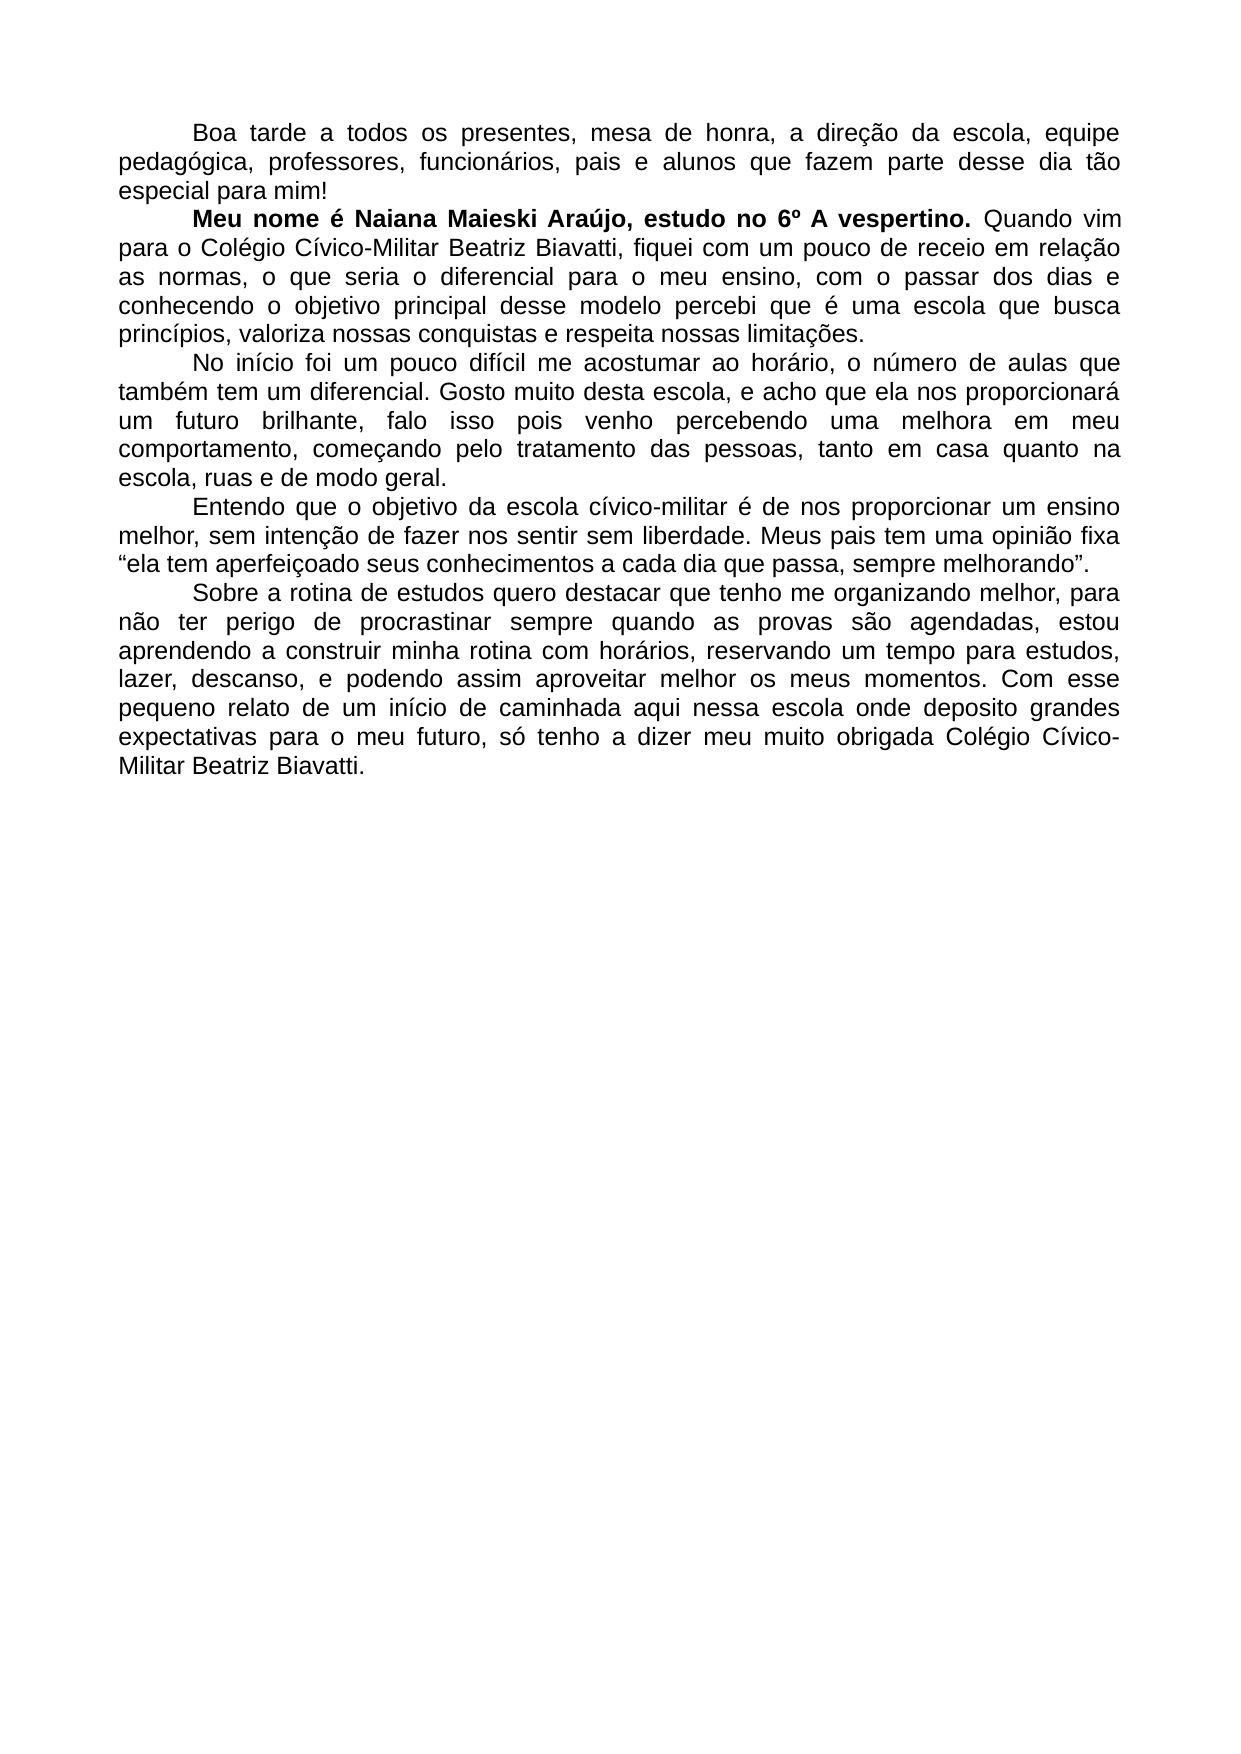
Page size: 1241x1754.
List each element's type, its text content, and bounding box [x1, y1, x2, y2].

text No início foi um pouco difícil me acostumar ao horário, o número de aulas que também tem um diferencial. Gosto muito desta escola, e acho que ela nos proporcionará um futuro brilhante, falo isso pois venho percebendo uma melhora em meu comportamento, começando pelo tratamento das pessoas, tanto em casa quanto na escola, ruas e de modo geral. [118, 348, 1122, 492]
text Meu nome é Naiana Maieski Araújo, estudo no 6º A vespertino. Quando vim para o Colégio Cívico-Militar Beatriz Biavatti, fiquei com um pouco de receio em relação as normas, o que seria o diferencial para o meu ensino, com o passar dos dias e conhecendo o objetivo principal desse modelo percebi que é uma escola que busca princípios, valoriza nossas conquistas e respeita nossas limitações. [118, 204, 1122, 348]
text Sobre a rotina de estudos quero destacar que tenho me organizando melhor, para não ter perigo de procrastinar sempre quando as provas são agendadas, estou aprendendo a construir minha rotina com horários, reservando um tempo para estudos, lazer, descanso, e podendo assim aproveitar melhor os meus momentos. Com esse pequeno relato de um início de caminhada aqui nessa escola onde deposito grandes expectativas para o meu futuro, só tenho a dizer meu muito obrigada Colégio Cívico-Militar Beatriz Biavatti. [118, 578, 1122, 779]
text Entendo que o objetivo da escola cívico-militar é de nos proporcionar um ensino melhor, sem intenção de fazer nos sentir sem liberdade. Meus pais tem uma opinião fixa “ela tem aperfeiçoado seus conhecimentos a cada dia que passa, sempre melhorando”. [118, 492, 1122, 578]
text Boa tarde a todos os presentes, mesa de honra, a direção da escola, equipe pedagógica, professores, funcionários, pais e alunos que fazem parte desse dia tão especial para mim! [118, 118, 1122, 204]
